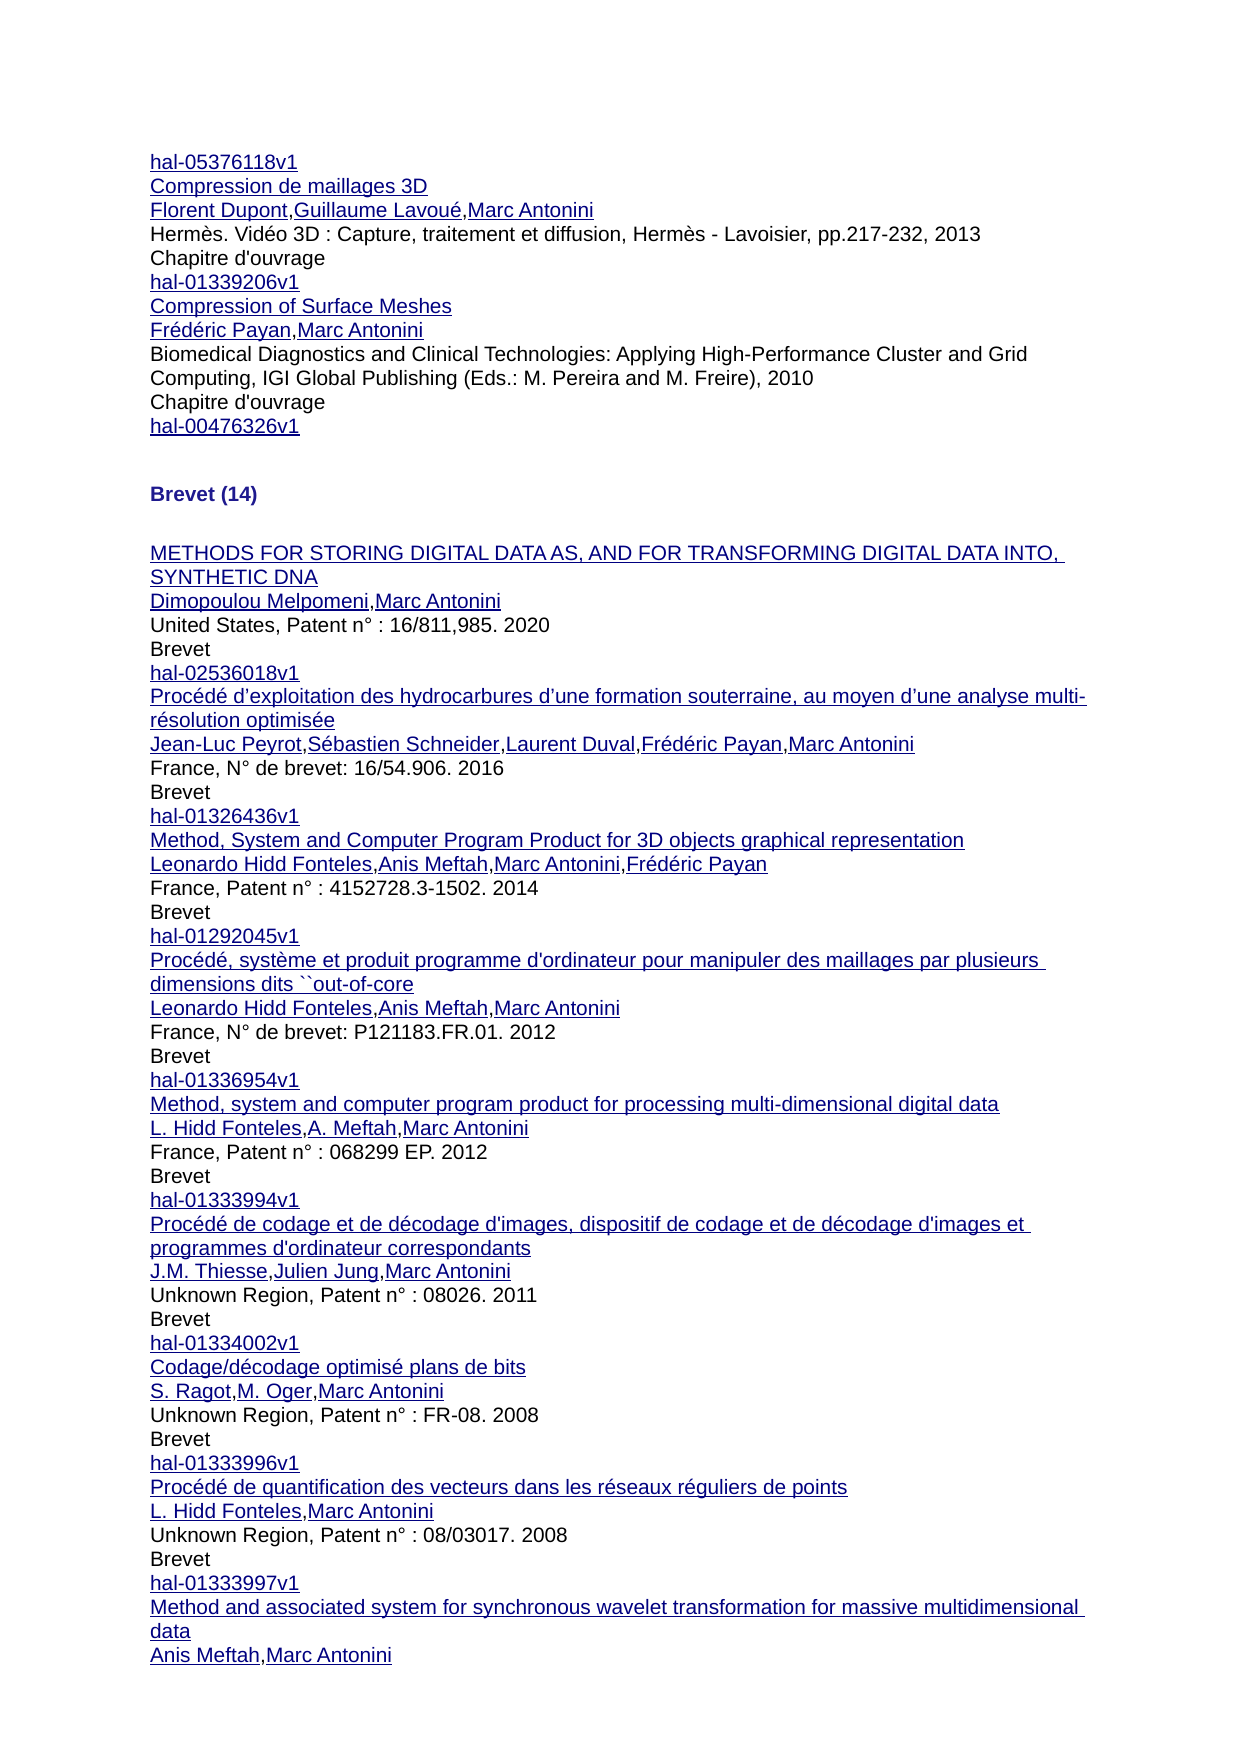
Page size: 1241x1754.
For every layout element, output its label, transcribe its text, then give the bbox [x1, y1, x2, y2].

table_cell Procédé, système et produit programme d'ordinateur pour manipuler des maillages par plusieurs dimensions dits ``out-of-core Leonardo Hidd Fonteles,Anis Meftah,Marc Antonini France, N° de brevet: P121183.FR.01. 2012 Brevet hal-01336954v1 [150, 948, 1090, 1092]
table_cell Method, system and computer program product for processing multi-dimensional digital data L. Hidd Fonteles,A. Meftah,Marc Antonini France, Patent n° : 068299 EP. 2012 Brevet hal-01333994v1 [150, 1092, 1090, 1211]
table_cell Compression of Surface Meshes Frédéric Payan,Marc Antonini Biomedical Diagnostics and Clinical Technologies: Applying High-Performance Cluster and Grid Computing, IGI Global Publishing (Eds.: M. Pereira and M. Freire), 2010 Chapitre d'ouvrage hal-00476326v1 [150, 294, 1090, 437]
table_cell Codage/décodage optimisé plans de bits S. Ragot,M. Oger,Marc Antonini Unknown Region, Patent n° : FR-08. 2008 Brevet hal-01333996v1 [150, 1355, 1090, 1475]
table_header hal-05376118v1 [150, 150, 1090, 174]
table_cell Procédé d’exploitation des hydrocarbures d’une formation souterraine, au moyen d’une analyse multi-résolution optimisée Jean-Luc Peyrot,Sébastien Schneider,Laurent Duval,Frédéric Payan,Marc Antonini France, N° de brevet: 16/54.906. 2016 Brevet hal-01326436v1 [150, 684, 1090, 828]
table_cell Procédé de quantification des vecteurs dans les réseaux réguliers de points L. Hidd Fonteles,Marc Antonini Unknown Region, Patent n° : 08/03017. 2008 Brevet hal-01333997v1 [150, 1475, 1090, 1595]
subtitle Brevet (14) [150, 482, 1090, 506]
table_header METHODS FOR STORING DIGITAL DATA AS, AND FOR TRANSFORMING DIGITAL DATA INTO, SYNTHETIC DNA Dimopoulou Melpomeni,Marc Antonini United States, Patent n° : 16/811,985. 2020 Brevet hal-02536018v1 [150, 541, 1090, 684]
table_cell Compression de maillages 3D Florent Dupont,Guillaume Lavoué,Marc Antonini Hermès. Vidéo 3D : Capture, traitement et diffusion, Hermès - Lavoisier, pp.217-232, 2013 Chapitre d'ouvrage hal-01339206v1 [150, 174, 1090, 294]
table_cell Procédé de codage et de décodage d'images, dispositif de codage et de décodage d'images et programmes d'ordinateur correspondants J.M. Thiesse,Julien Jung,Marc Antonini Unknown Region, Patent n° : 08026. 2011 Brevet hal-01334002v1 [150, 1211, 1090, 1355]
table_cell Method, System and Computer Program Product for 3D objects graphical representation Leonardo Hidd Fonteles,Anis Meftah,Marc Antonini,Frédéric Payan France, Patent n° : 4152728.3-1502. 2014 Brevet hal-01292045v1 [150, 828, 1090, 948]
table_cell Method and associated system for synchronous wavelet transformation for massive multidimensional data Anis Meftah,Marc Antonini [150, 1595, 1090, 1667]
